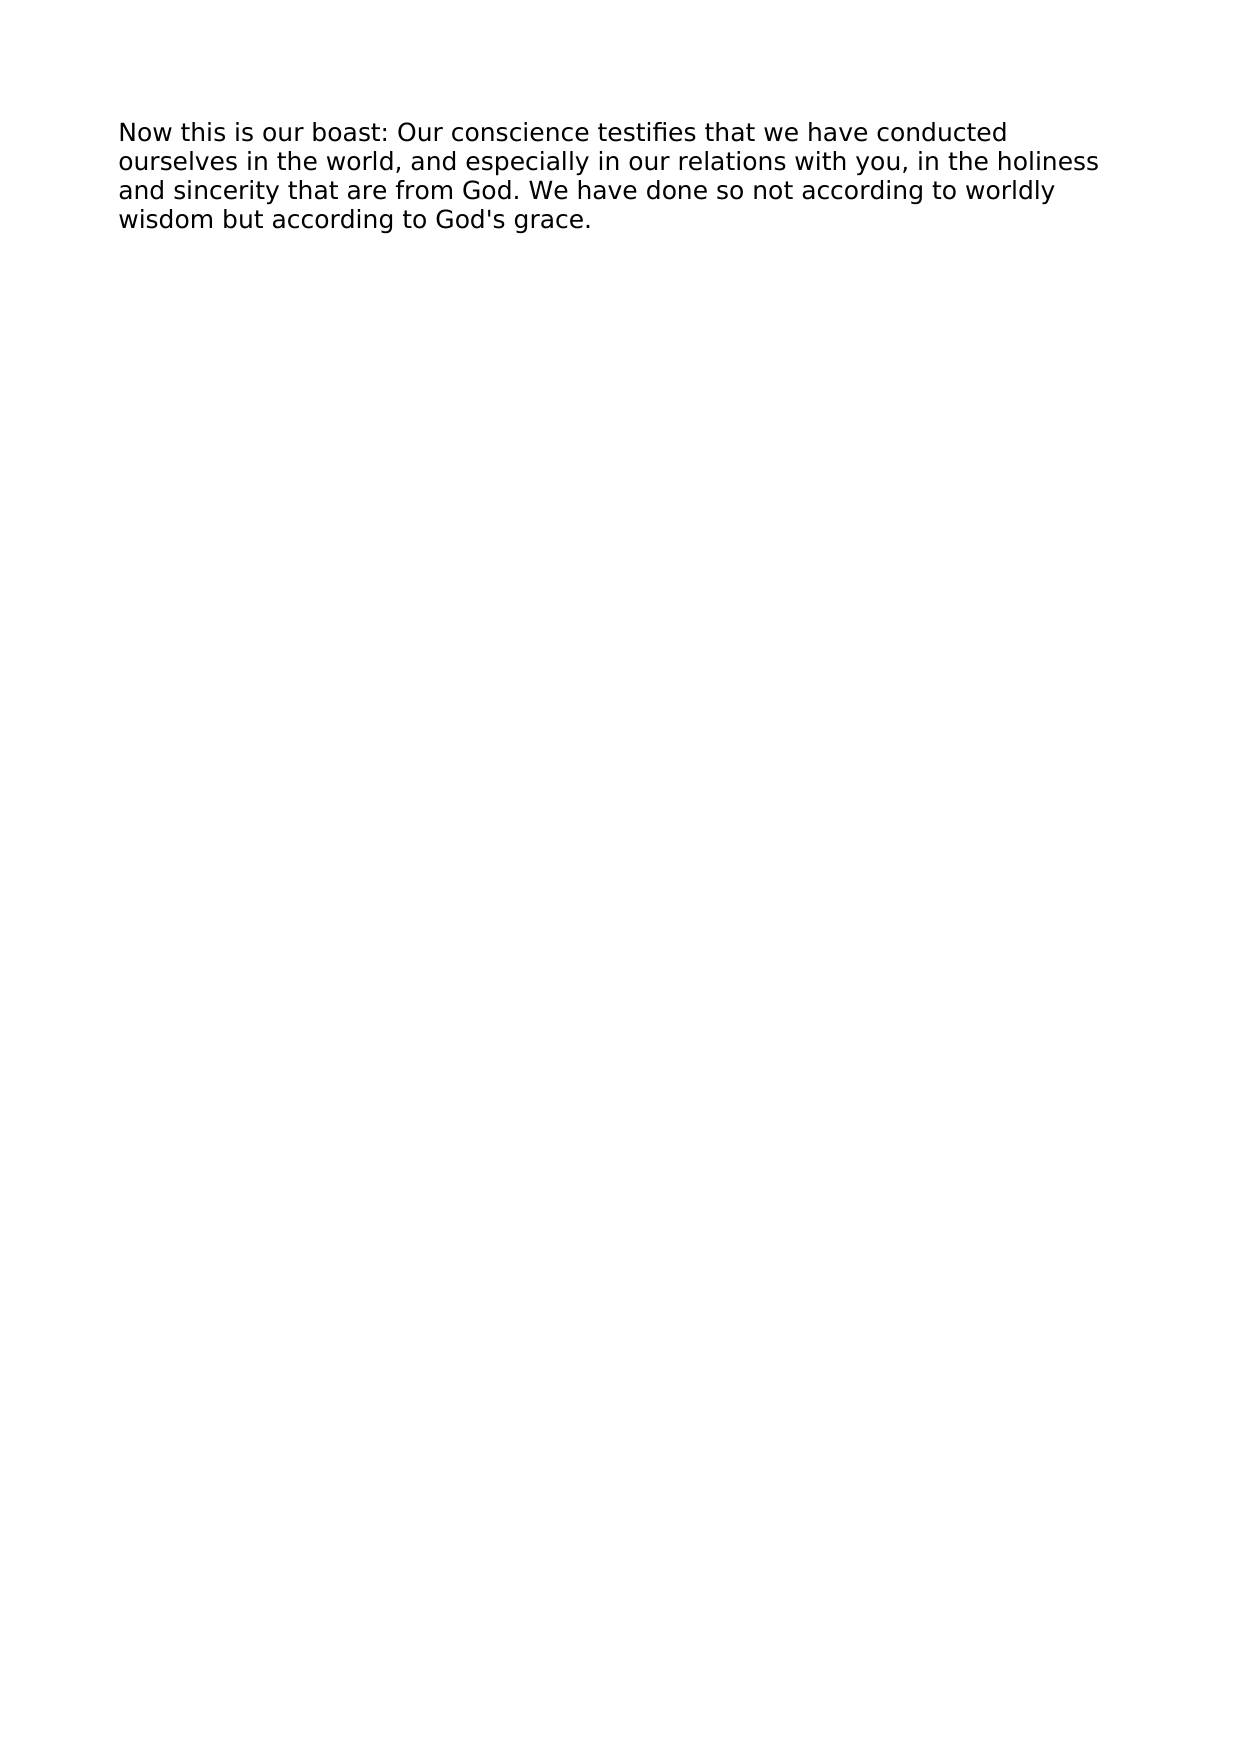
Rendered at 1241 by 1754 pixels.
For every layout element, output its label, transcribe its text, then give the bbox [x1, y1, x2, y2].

text Now this is our boast: Our conscience testifies that we have conducted ourselves in the world, and especially in our relations with you, in the holiness and sincerity that are from God. We have done so not according to worldly wisdom but according to God's grace. [118, 118, 1122, 235]
